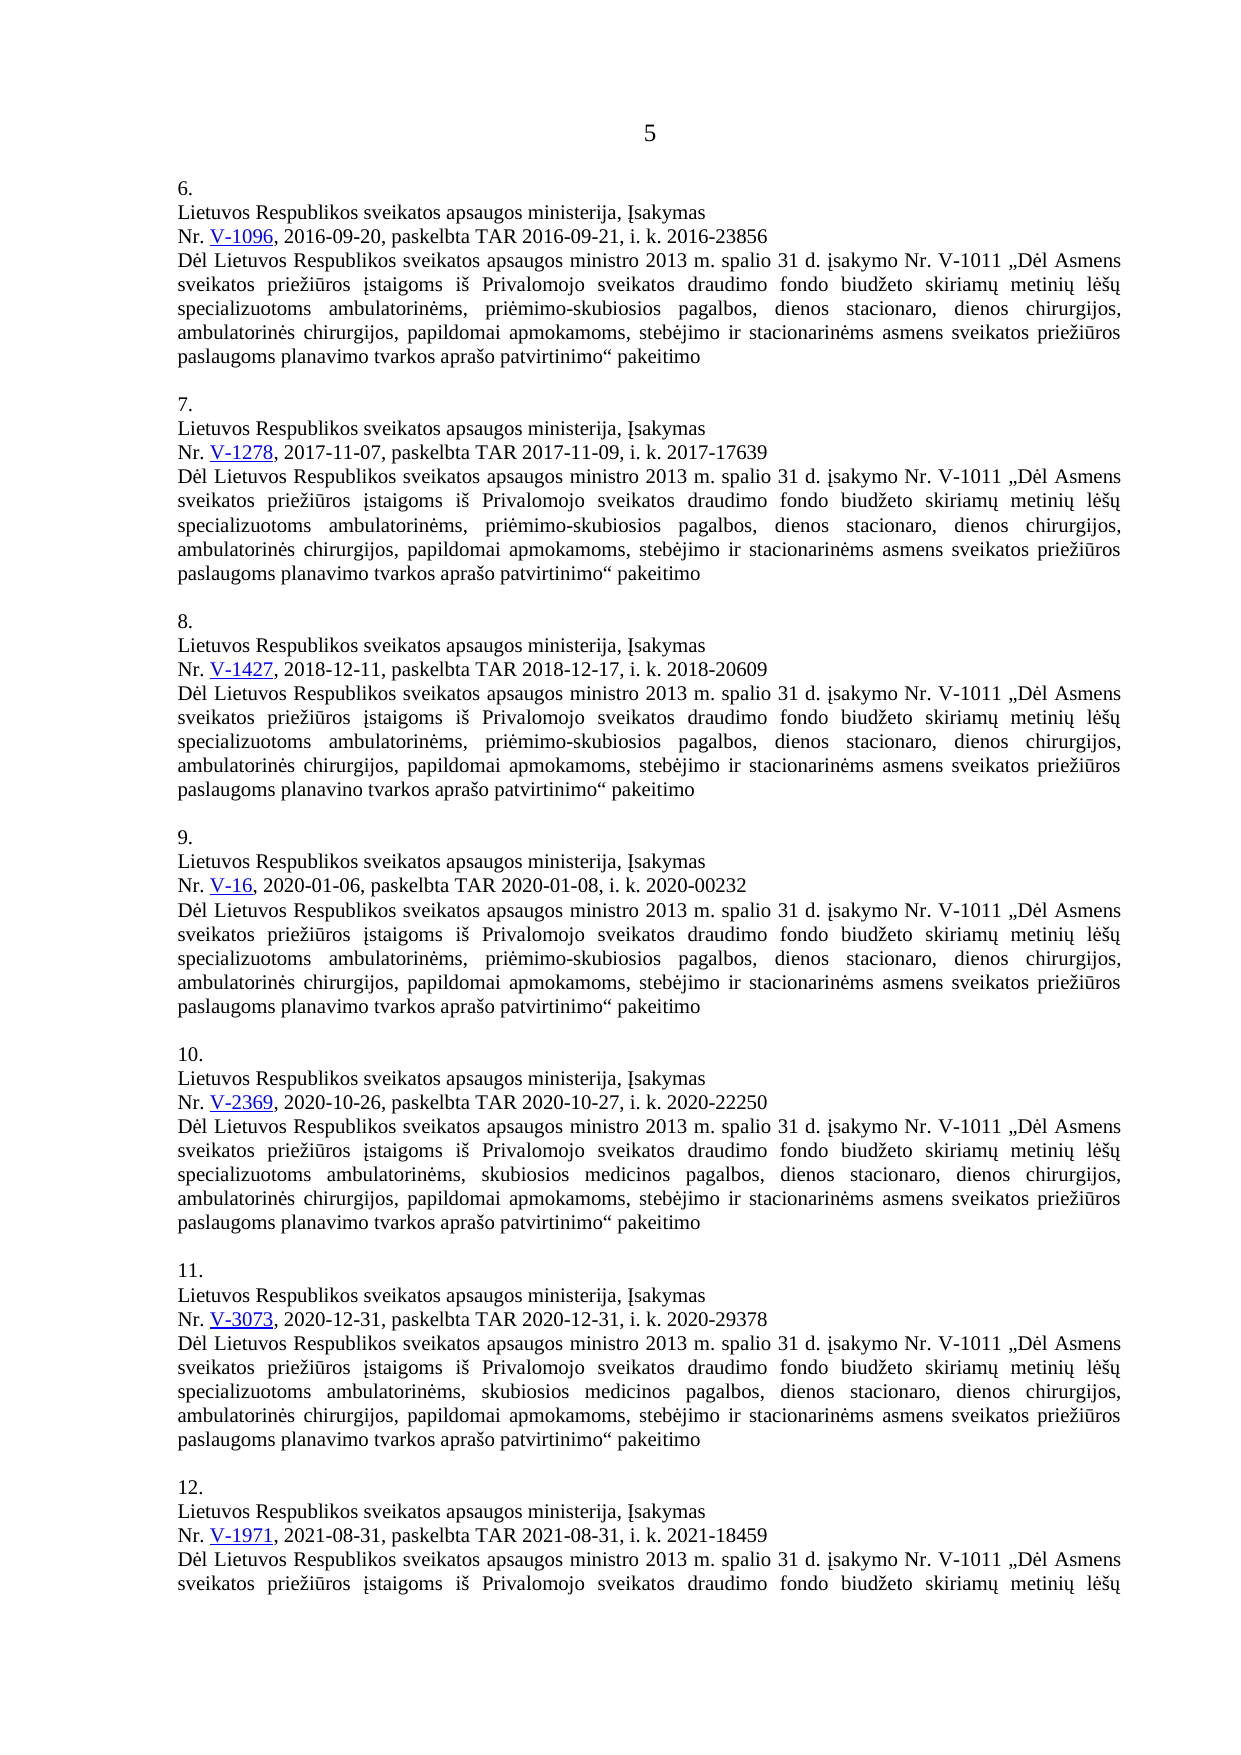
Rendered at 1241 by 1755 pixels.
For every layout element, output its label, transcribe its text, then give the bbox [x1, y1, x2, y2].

text Lietuvos Respublikos sveikatos apsaugos ministerija, Įsakymas [177, 200, 1122, 224]
text Dėl Lietuvos Respublikos sveikatos apsaugos ministro 2013 m. spalio 31 d. įsakymo Nr. V-1011 „Dėl Asmens sveikatos priežiūros įstaigoms iš Privalomojo sveikatos draudimo fondo biudžeto skiriamų metinių lėšų specializuotoms ambulatorinėms, skubiosios medicinos pagalbos, dienos stacionaro, dienos chirurgijos, ambulatorinės chirurgijos, papildomai apmokamoms, stebėjimo ir stacionarinėms asmens sveikatos priežiūros paslaugoms planavimo tvarkos aprašo patvirtinimo“ pakeitimo [177, 1331, 1122, 1451]
text Dėl Lietuvos Respublikos sveikatos apsaugos ministro 2013 m. spalio 31 d. įsakymo Nr. V-1011 „Dėl Asmens sveikatos priežiūros įstaigoms iš Privalomojo sveikatos draudimo fondo biudžeto skiriamų metinių lėšų specializuotoms ambulatorinėms, skubiosios medicinos pagalbos, dienos stacionaro, dienos chirurgijos, ambulatorinės chirurgijos, papildomai apmokamoms, stebėjimo ir stacionarinėms asmens sveikatos priežiūros paslaugoms planavimo tvarkos aprašo patvirtinimo“ pakeitimo [177, 1114, 1122, 1234]
text Nr. V-1971, 2021-08-31, paskelbta TAR 2021-08-31, i. k. 2021-18459 [177, 1523, 1122, 1547]
text Dėl Lietuvos Respublikos sveikatos apsaugos ministro 2013 m. spalio 31 d. įsakymo Nr. V-1011 „Dėl Asmens sveikatos priežiūros įstaigoms iš Privalomojo sveikatos draudimo fondo biudžeto skiriamų metinių lėšų specializuotoms ambulatorinėms, priėmimo-skubiosios pagalbos, dienos stacionaro, dienos chirurgijos, ambulatorinės chirurgijos, papildomai apmokamoms, stebėjimo ir stacionarinėms asmens sveikatos priežiūros paslaugoms planavimo tvarkos aprašo patvirtinimo“ pakeitimo [177, 464, 1122, 585]
text Dėl Lietuvos Respublikos sveikatos apsaugos ministro 2013 m. spalio 31 d. įsakymo Nr. V-1011 „Dėl Asmens sveikatos priežiūros įstaigoms iš Privalomojo sveikatos draudimo fondo biudžeto skiriamų metinių lėšų specializuotoms ambulatorinėms, priėmimo-skubiosios pagalbos, dienos stacionaro, dienos chirurgijos, ambulatorinės chirurgijos, papildomai apmokamoms, stebėjimo ir stacionarinėms asmens sveikatos priežiūros paslaugoms planavimo tvarkos aprašo patvirtinimo“ pakeitimo [177, 897, 1122, 1018]
text Nr. V-3073, 2020-12-31, paskelbta TAR 2020-12-31, i. k. 2020-29378 [177, 1307, 1122, 1331]
text Dėl Lietuvos Respublikos sveikatos apsaugos ministro 2013 m. spalio 31 d. įsakymo Nr. V-1011 „Dėl Asmens sveikatos priežiūros įstaigoms iš Privalomojo sveikatos draudimo fondo biudžeto skiriamų metinių lėšų specializuotoms ambulatorinėms, priėmimo-skubiosios pagalbos, dienos stacionaro, dienos chirurgijos, ambulatorinės chirurgijos, papildomai apmokamoms, stebėjimo ir stacionarinėms asmens sveikatos priežiūros paslaugoms planavimo tvarkos aprašo patvirtinimo“ pakeitimo [177, 248, 1122, 368]
text Nr. V-1278, 2017-11-07, paskelbta TAR 2017-11-09, i. k. 2017-17639 [177, 440, 1122, 464]
text 9. [177, 825, 1122, 849]
text Lietuvos Respublikos sveikatos apsaugos ministerija, Įsakymas [177, 416, 1122, 440]
text 10. [177, 1042, 1122, 1066]
text Lietuvos Respublikos sveikatos apsaugos ministerija, Įsakymas [177, 1282, 1122, 1307]
text Lietuvos Respublikos sveikatos apsaugos ministerija, Įsakymas [177, 849, 1122, 873]
text Nr. V-2369, 2020-10-26, paskelbta TAR 2020-10-27, i. k. 2020-22250 [177, 1090, 1122, 1114]
text 6. [177, 176, 1122, 200]
text Lietuvos Respublikos sveikatos apsaugos ministerija, Įsakymas [177, 1066, 1122, 1090]
text 12. [177, 1475, 1122, 1499]
text 11. [177, 1258, 1122, 1282]
text 8. [177, 609, 1122, 633]
text Dėl Lietuvos Respublikos sveikatos apsaugos ministro 2013 m. spalio 31 d. įsakymo Nr. V-1011 „Dėl Asmens sveikatos priežiūros įstaigoms iš Privalomojo sveikatos draudimo fondo biudžeto skiriamų metinių lėšų [177, 1547, 1122, 1595]
text Lietuvos Respublikos sveikatos apsaugos ministerija, Įsakymas [177, 1499, 1122, 1523]
text Dėl Lietuvos Respublikos sveikatos apsaugos ministro 2013 m. spalio 31 d. įsakymo Nr. V-1011 „Dėl Asmens sveikatos priežiūros įstaigoms iš Privalomojo sveikatos draudimo fondo biudžeto skiriamų metinių lėšų specializuotoms ambulatorinėms, priėmimo-skubiosios pagalbos, dienos stacionaro, dienos chirurgijos, ambulatorinės chirurgijos, papildomai apmokamoms, stebėjimo ir stacionarinėms asmens sveikatos priežiūros paslaugoms planavino tvarkos aprašo patvirtinimo“ pakeitimo [177, 681, 1122, 801]
text Nr. V-1096, 2016-09-20, paskelbta TAR 2016-09-21, i. k. 2016-23856 [177, 224, 1122, 248]
text Nr. V-1427, 2018-12-11, paskelbta TAR 2018-12-17, i. k. 2018-20609 [177, 657, 1122, 681]
text Lietuvos Respublikos sveikatos apsaugos ministerija, Įsakymas [177, 633, 1122, 657]
text 7. [177, 392, 1122, 416]
text Nr. V-16, 2020-01-06, paskelbta TAR 2020-01-08, i. k. 2020-00232 [177, 873, 1122, 897]
